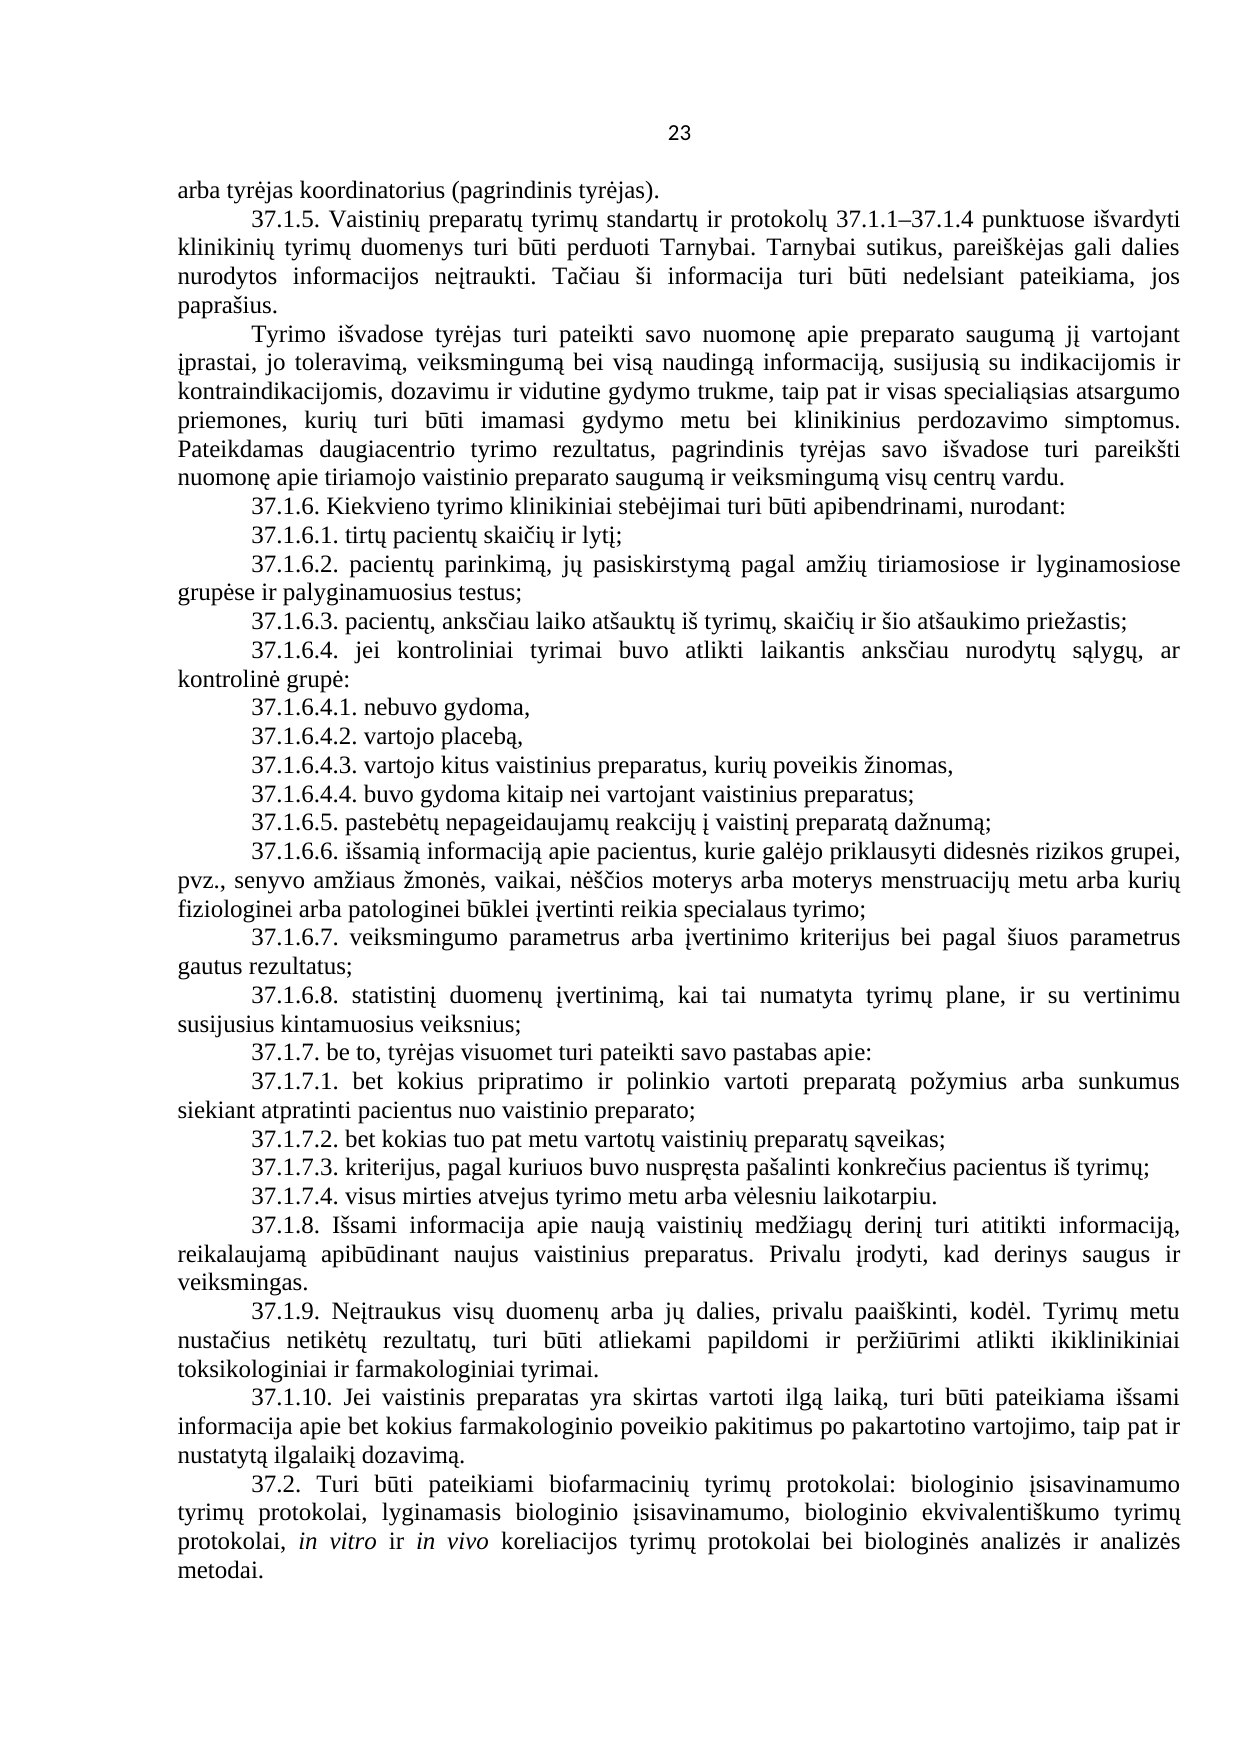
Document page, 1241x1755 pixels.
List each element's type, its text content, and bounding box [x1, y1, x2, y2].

text 37.1.9. Neįtraukus visų duomenų arba jų dalies, privalu paaiškinti, kodėl. Tyrimų metu nustačius netikėtų rezultatų, turi būti atliekami papildomi ir peržiūrimi atlikti ikiklinikiniai toksikologiniai ir farmakologiniai tyrimai. [177, 1296, 1181, 1382]
text 37.1.6.7. veiksmingumo parametrus arba įvertinimo kriterijus bei pagal šiuos parametrus gautus rezultatus; [177, 922, 1181, 980]
text 37.1.6.5. pastebėtų nepageidaujamų reakcijų į vaistinį preparatą dažnumą; [177, 807, 1181, 836]
text 37.1.6.4.3. vartojo kitus vaistinius preparatus, kurių poveikis žinomas, [177, 750, 1181, 779]
text 37.1.6.4.1. nebuvo gydoma, [177, 692, 1181, 721]
text 37.1.7.4. visus mirties atvejus tyrimo metu arba vėlesniu laikotarpiu. [177, 1181, 1181, 1210]
text 37.1.6.4.4. buvo gydoma kitaip nei vartojant vaistinius preparatus; [177, 779, 1181, 807]
text 37.1.7. be to, tyrėjas visuomet turi pateikti savo pastabas apie: [177, 1037, 1181, 1066]
text 37.1.6.6. išsamią informaciją apie pacientus, kurie galėjo priklausyti didesnės rizikos grupei, pvz., senyvo amžiaus žmonės, vaikai, nėščios moterys arba moterys menstruacijų metu arba kurių fiziologinei arba patologinei būklei įvertinti reikia specialaus tyrimo; [177, 836, 1181, 922]
text 37.1.8. Išsami informacija apie naują vaistinių medžiagų derinį turi atitikti informaciją, reikalaujamą apibūdinant naujus vaistinius preparatus. Privalu įrodyti, kad derinys saugus ir veiksmingas. [177, 1210, 1181, 1296]
text 37.1.6. Kiekvieno tyrimo klinikiniai stebėjimai turi būti apibendrinami, nurodant: [177, 491, 1181, 520]
text arba tyrėjas koordinatorius (pagrindinis tyrėjas). [177, 175, 1181, 204]
text 37.1.6.1. tirtų pacientų skaičių ir lytį; [177, 520, 1181, 549]
text 37.2. Turi būti pateikiami biofarmacinių tyrimų protokolai: biologinio įsisavinamumo tyrimų protokolai, lyginamasis biologinio įsisavinamumo, biologinio ekvivalentiškumo tyrimų protokolai, in vitro ir in vivo koreliacijos tyrimų protokolai bei biologinės analizės ir analizės metodai. [177, 1469, 1181, 1584]
text 37.1.7.2. bet kokias tuo pat metu vartotų vaistinių preparatų sąveikas; [177, 1124, 1181, 1152]
text 37.1.10. Jei vaistinis preparatas yra skirtas vartoti ilgą laiką, turi būti pateikiama išsami informacija apie bet kokius farmakologinio poveikio pakitimus po pakartotino vartojimo, taip pat ir nustatytą ilgalaikį dozavimą. [177, 1382, 1181, 1469]
text 37.1.6.2. pacientų parinkimą, jų pasiskirstymą pagal amžių tiriamosiose ir lyginamosiose grupėse ir palyginamuosius testus; [177, 549, 1181, 606]
text Tyrimo išvadose tyrėjas turi pateikti savo nuomonę apie preparato saugumą jį vartojant įprastai, jo toleravimą, veiksmingumą bei visą naudingą informaciją, susijusią su indikacijomis ir kontraindikacijomis, dozavimu ir vidutine gydymo trukme, taip pat ir visas specialiąsias atsargumo priemones, kurių turi būti imamasi gydymo metu bei klinikinius perdozavimo simptomus. Pateikdamas daugiacentrio tyrimo rezultatus, pagrindinis tyrėjas savo išvadose turi pareikšti nuomonę apie tiriamojo vaistinio preparato saugumą ir veiksmingumą visų centrų vardu. [177, 319, 1181, 491]
text 37.1.6.8. statistinį duomenų įvertinimą, kai tai numatyta tyrimų plane, ir su vertinimu susijusius kintamuosius veiksnius; [177, 980, 1181, 1037]
text 37.1.6.4. jei kontroliniai tyrimai buvo atlikti laikantis anksčiau nurodytų sąlygų, ar kontrolinė grupė: [177, 635, 1181, 692]
text 37.1.5. Vaistinių preparatų tyrimų standartų ir protokolų 37.1.1–37.1.4 punktuose išvardyti klinikinių tyrimų duomenys turi būti perduoti Tarnybai. Tarnybai sutikus, pareiškėjas gali dalies nurodytos informacijos neįtraukti. Tačiau ši informacija turi būti nedelsiant pateikiama, jos paprašius. [177, 204, 1181, 319]
text 37.1.6.4.2. vartojo placebą, [177, 721, 1181, 750]
text 37.1.6.3. pacientų, anksčiau laiko atšauktų iš tyrimų, skaičių ir šio atšaukimo priežastis; [177, 606, 1181, 635]
text 37.1.7.1. bet kokius pripratimo ir polinkio vartoti preparatą požymius arba sunkumus siekiant atpratinti pacientus nuo vaistinio preparato; [177, 1066, 1181, 1124]
text 37.1.7.3. kriterijus, pagal kuriuos buvo nuspręsta pašalinti konkrečius pacientus iš tyrimų; [177, 1152, 1181, 1181]
